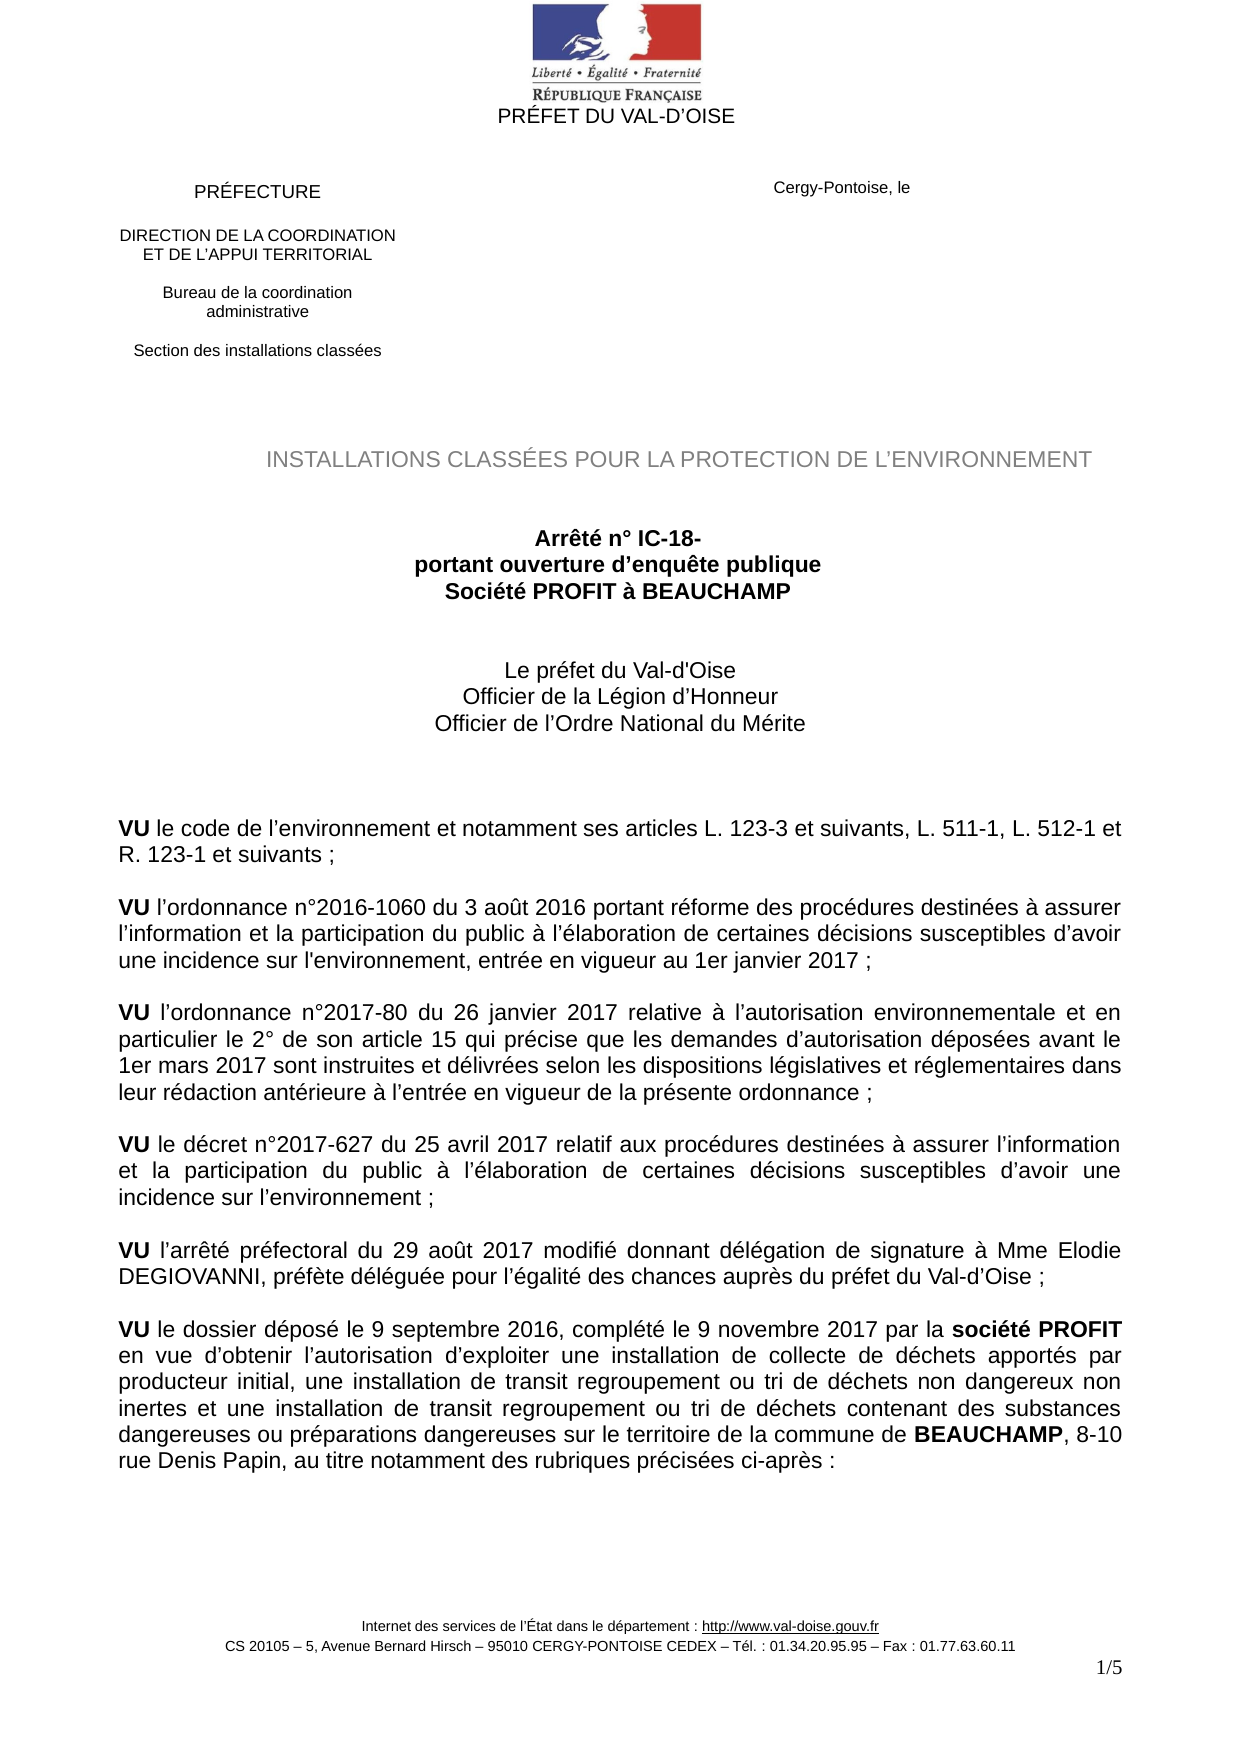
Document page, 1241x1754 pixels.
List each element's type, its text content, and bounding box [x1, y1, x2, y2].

table_cell [1109, 341, 1117, 360]
text VU l’ordonnance n°2017-80 du 26 janvier 2017 relative à l’autorisation environnementale et en particulier le 2° de son article 15 qui précise que les demandes d’autorisation déposées avant le 1er mars 2017 sont instruites et délivrées selon les dispositions législatives et réglementaires dans leur rédaction antérieure à l’entrée en vigueur de la présente ordonnance ; [118, 999, 1122, 1105]
table_cell [773, 264, 1109, 283]
text VU le code de l’environnement et notamment ses articles L. 123-3 et suivants, L. 511-1, L. 512-1 et R. 123-1 et suivants ; [118, 815, 1122, 868]
table_cell [399, 178, 773, 206]
text VU l’arrêté préfectoral du 29 août 2017 modifié donnant délégation de signature à Mme Elodie DEGIOVANNI, préfète déléguée pour l’égalité des chances auprès du préfet du Val-d’Oise ; [118, 1237, 1122, 1289]
table_cell [399, 283, 773, 321]
picture [528, 0, 704, 105]
table_cell [399, 321, 773, 341]
table_cell [116, 206, 399, 226]
table_cell [116, 264, 399, 283]
table_cell [399, 341, 773, 360]
table_cell [1109, 264, 1117, 283]
table_cell Section des installations classées [116, 341, 399, 360]
table_cell [1109, 321, 1117, 341]
table_cell [116, 321, 399, 341]
table_cell [773, 321, 1109, 341]
table_cell [1109, 283, 1117, 321]
text Arrêté n° IC-18- [117, 525, 1119, 551]
table_header PRÉFET DU VAL-D’OISE [116, 104, 1117, 178]
table_cell Cergy-Pontoise, le [773, 178, 1109, 206]
text installations classées pour la protection de l’environnement [118, 446, 1122, 499]
text VU le décret n°2017-627 du 25 avril 2017 relatif aux procédures destinées à assurer l’information et la participation du public à l’élaboration de certaines décisions susceptibles d’avoir une incidence sur l’environnement ; [118, 1131, 1122, 1210]
table_cell [773, 283, 1109, 321]
table_cell [1109, 178, 1117, 206]
text VU le dossier déposé le 9 septembre 2016, complété le 9 novembre 2017 par la société PROFIT en vue d’obtenir l’autorisation d’exploiter une installation de collecte de déchets apportés par producteur initial, une installation de transit regroupement ou tri de déchets non dangereux non inertes et une installation de transit regroupement ou tri de déchets contenant des substances dangereuses ou préparations dangereuses sur le territoire de la commune de BEAUCHAMP, 8-10 rue Denis Papin, au titre notamment des rubriques précisées ci-après : [118, 1316, 1122, 1474]
table_cell DIRECTION DE LA COORDINATION ET DE L’APPUI TERRITORIAL [116, 226, 399, 264]
table_cell [1109, 226, 1117, 264]
table_cell [773, 341, 1109, 360]
table_cell [399, 206, 773, 226]
table_cell Bureau de la coordination administrative [116, 283, 399, 321]
text Société PROFIT à BEAUCHAMP [117, 578, 1119, 604]
table_cell [773, 206, 1109, 226]
table_cell [399, 226, 773, 264]
text Le préfet du Val-d'Oise Officier de la Légion d’Honneur Officier de l’Ordre National du Mérite [118, 657, 1122, 736]
table_cell PRÉFECTURE [116, 178, 399, 206]
table_cell [1109, 206, 1117, 226]
text portant ouverture d’enquête publique [117, 551, 1119, 578]
text VU l’ordonnance n°2016-1060 du 3 août 2016 portant réforme des procédures destinées à assurer l’information et la participation du public à l’élaboration de certaines décisions susceptibles d’avoir une incidence sur l'environnement, entrée en vigueur au 1er janvier 2017 ; [118, 894, 1122, 973]
table_cell [399, 264, 773, 283]
table_cell [773, 226, 1109, 264]
